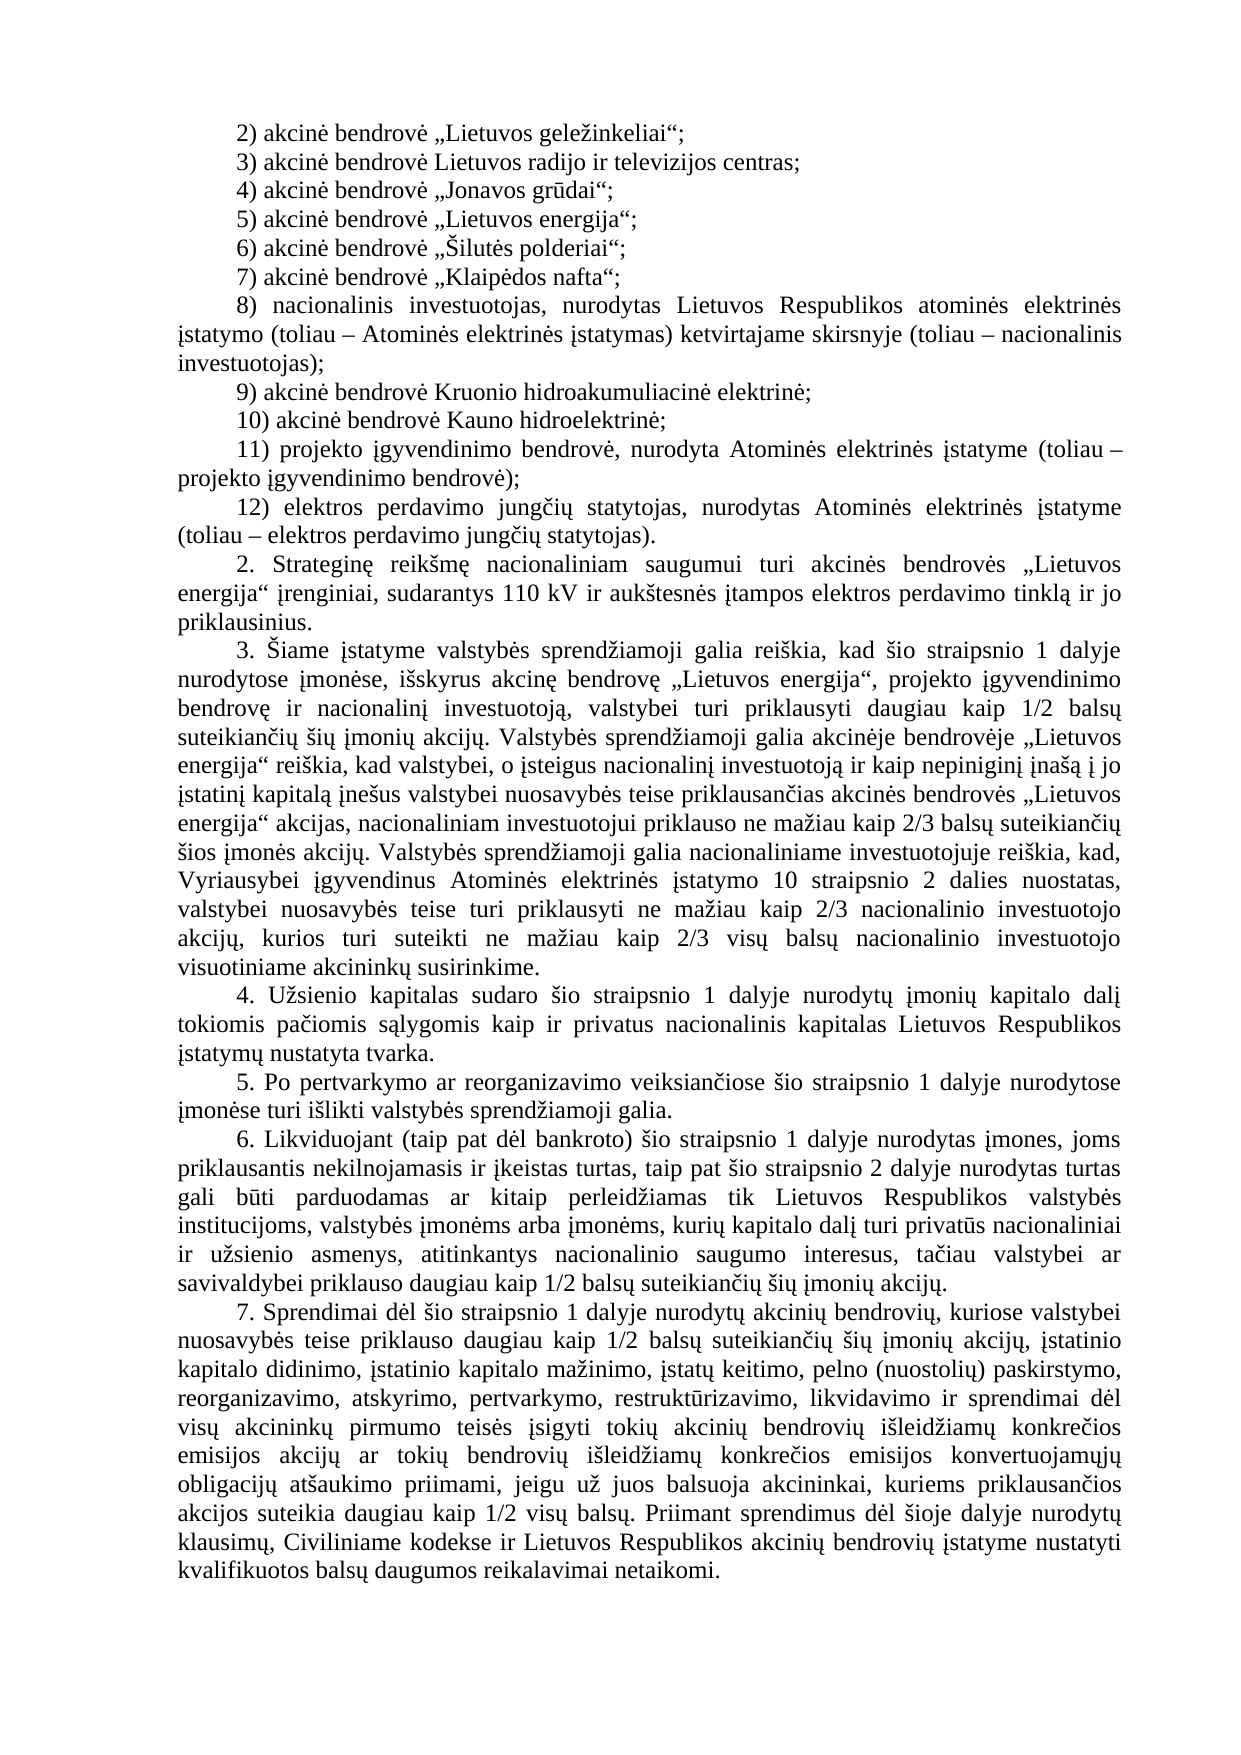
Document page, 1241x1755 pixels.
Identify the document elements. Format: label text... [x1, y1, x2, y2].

text 10) akcinė bendrovė Kauno hidroelektrinė; [177, 406, 1122, 434]
text 3. Šiame įstatyme valstybės sprendžiamoji galia reiškia, kad šio straipsnio 1 dalyje nurodytose įmonėse, išskyrus akcinę bendrovę „Lietuvos energija“, projekto įgyvendinimo bendrovę ir nacionalinį investuotoją, valstybei turi priklausyti daugiau kaip 1/2 balsų suteikiančių šių įmonių akcijų. Valstybės sprendžiamoji galia akcinėje bendrovėje „Lietuvos energija“ reiškia, kad valstybei, o įsteigus nacionalinį investuotoją ir kaip nepiniginį įnašą į jo įstatinį kapitalą įnešus valstybei nuosavybės teise priklausančias akcinės bendrovės „Lietuvos energija“ akcijas, nacionaliniam investuotojui priklauso ne mažiau kaip 2/3 balsų suteikiančių šios įmonės akcijų. Valstybės sprendžiamoji galia nacionaliniame investuotojuje reiškia, kad, Vyriausybei įgyvendinus Atominės elektrinės įstatymo 10 straipsnio 2 dalies nuostatas, valstybei nuosavybės teise turi priklausyti ne mažiau kaip 2/3 nacionalinio investuotojo akcijų, kurios turi suteikti ne mažiau kaip 2/3 visų balsų nacionalinio investuotojo visuotiniame akcininkų susirinkime. [177, 636, 1122, 981]
text 3) akcinė bendrovė Lietuvos radijo ir televizijos centras; [177, 147, 1122, 176]
text 6) akcinė bendrovė „Šilutės polderiai“; [177, 233, 1122, 262]
text 9) akcinė bendrovė Kruonio hidroakumuliacinė elektrinė; [177, 377, 1122, 406]
text 4. Užsienio kapitalas sudaro šio straipsnio 1 dalyje nurodytų įmonių kapitalo dalį tokiomis pačiomis sąlygomis kaip ir privatus nacionalinis kapitalas Lietuvos Respublikos įstatymų nustatyta tvarka. [177, 981, 1122, 1067]
text 6. Likviduojant (taip pat dėl bankroto) šio straipsnio 1 dalyje nurodytas įmones, joms priklausantis nekilnojamasis ir įkeistas turtas, taip pat šio straipsnio 2 dalyje nurodytas turtas gali būti parduodamas ar kitaip perleidžiamas tik Lietuvos Respublikos valstybės institucijoms, valstybės įmonėms arba įmonėms, kurių kapitalo dalį turi privatūs nacionaliniai ir užsienio asmenys, atitinkantys nacionalinio saugumo interesus, tačiau valstybei ar savivaldybei priklauso daugiau kaip 1/2 balsų suteikiančių šių įmonių akcijų. [177, 1124, 1122, 1297]
text 12) elektros perdavimo jungčių statytojas, nurodytas Atominės elektrinės įstatyme (toliau – elektros perdavimo jungčių statytojas). [177, 492, 1122, 549]
text 4) akcinė bendrovė „Jonavos grūdai“; [177, 176, 1122, 204]
text 11) projekto įgyvendinimo bendrovė, nurodyta Atominės elektrinės įstatyme (toliau – projekto įgyvendinimo bendrovė); [177, 434, 1122, 492]
text 7) akcinė bendrovė „Klaipėdos nafta“; [177, 262, 1122, 291]
text 5. Po pertvarkymo ar reorganizavimo veiksiančiose šio straipsnio 1 dalyje nurodytose įmonėse turi išlikti valstybės sprendžiamoji galia. [177, 1067, 1122, 1124]
text 8) nacionalinis investuotojas, nurodytas Lietuvos Respublikos atominės elektrinės įstatymo (toliau – Atominės elektrinės įstatymas) ketvirtajame skirsnyje (toliau – nacionalinis investuotojas); [177, 291, 1122, 377]
text 7. Sprendimai dėl šio straipsnio 1 dalyje nurodytų akcinių bendrovių, kuriose valstybei nuosavybės teise priklauso daugiau kaip 1/2 balsų suteikiančių šių įmonių akcijų, įstatinio kapitalo didinimo, įstatinio kapitalo mažinimo, įstatų keitimo, pelno (nuostolių) paskirstymo, reorganizavimo, atskyrimo, pertvarkymo, restruktūrizavimo, likvidavimo ir sprendimai dėl visų akcininkų pirmumo teisės įsigyti tokių akcinių bendrovių išleidžiamų konkrečios emisijos akcijų ar tokių bendrovių išleidžiamų konkrečios emisijos konvertuojamųjų obligacijų atšaukimo priimami, jeigu už juos balsuoja akcininkai, kuriems priklausančios akcijos suteikia daugiau kaip 1/2 visų balsų. Priimant sprendimus dėl šioje dalyje nurodytų klausimų, Civiliniame kodekse ir Lietuvos Respublikos akcinių bendrovių įstatyme nustatyti kvalifikuotos balsų daugumos reikalavimai netaikomi. [177, 1297, 1122, 1584]
text 2. Strateginę reikšmę nacionaliniam saugumui turi akcinės bendrovės „Lietuvos energija“ įrenginiai, sudarantys 110 kV ir aukštesnės įtampos elektros perdavimo tinklą ir jo priklausinius. [177, 549, 1122, 636]
text 5) akcinė bendrovė „Lietuvos energija“; [177, 204, 1122, 233]
text 2) akcinė bendrovė „Lietuvos geležinkeliai“; [177, 118, 1122, 147]
